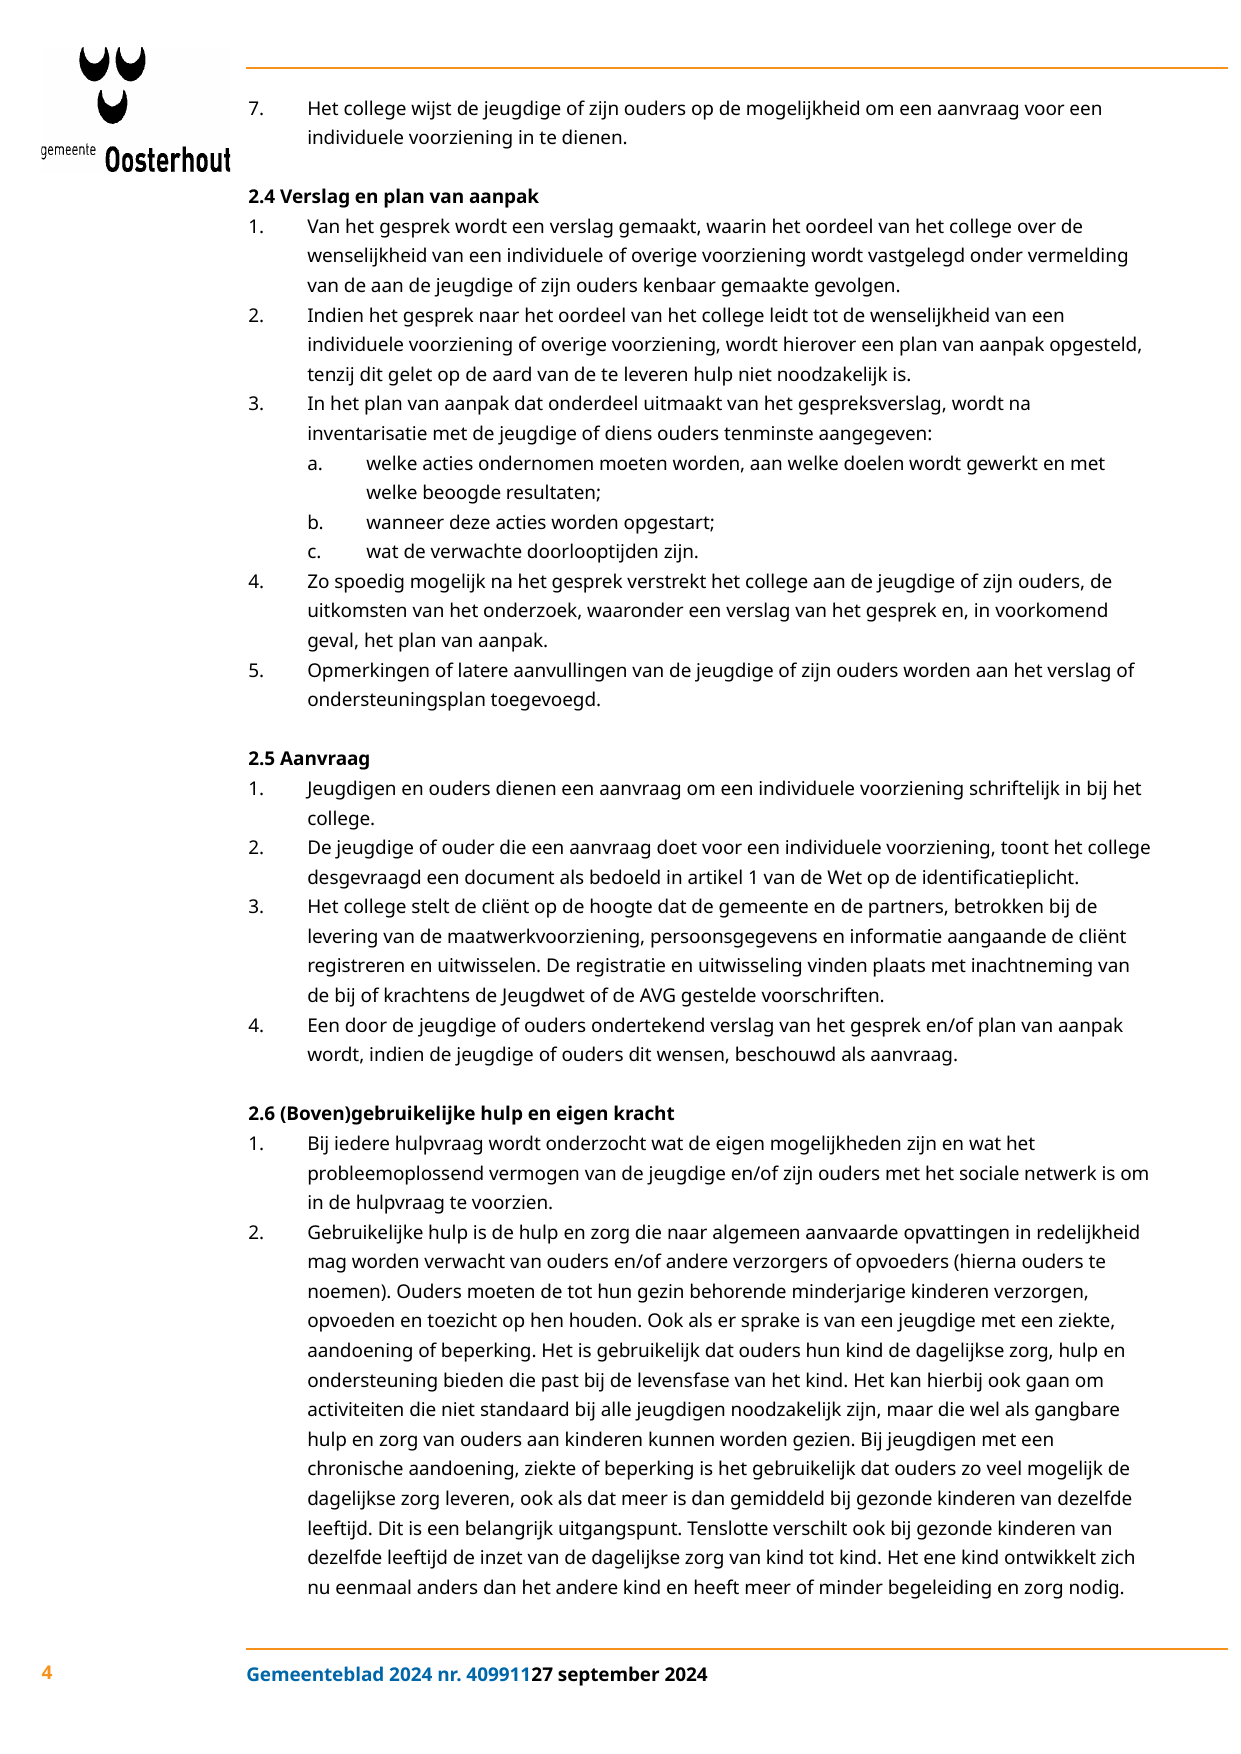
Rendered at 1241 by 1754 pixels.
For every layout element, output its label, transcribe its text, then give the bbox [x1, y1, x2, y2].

text 2.6 (Boven)gebruikelijke hulp en eigen kracht [248, 1101, 1152, 1126]
list De jeugdige of ouder die een aanvraag doet voor een individuele voorziening, toont het college desgevraagd een document als bedoeld in artikel 1 van de Wet op de identificatieplicht. [248, 834, 1152, 890]
list In het plan van aanpak dat onderdeel uitmaakt van het gespreksverslag, wordt na inventarisatie met de jeugdige of diens ouders tenminste aangegeven: [248, 391, 1152, 446]
text 2.5 Aanvraag [248, 746, 1152, 771]
list Van het gesprek wordt een verslag gemaakt, waarin het oordeel van het college over de wenselijkheid van een individuele of overige voorziening wordt vastgelegd onder vermelding van de aan de jeugdige of zijn ouders kenbaar gemaakte gevolgen. [248, 213, 1152, 298]
list Gebruikelijke hulp is de hulp en zorg die naar algemeen aanvaarde opvattingen in redelijkheid mag worden verwacht van ouders en/of andere verzorgers of opvoeders (hierna ouders te noemen). Ouders moeten de tot hun gezin behorende minderjarige kinderen verzorgen, opvoeden en toezicht op hen houden. Ook als er sprake is van een jeugdige met een ziekte, aandoening of beperking. Het is gebruikelijk dat ouders hun kind de dagelijkse zorg, hulp en ondersteuning bieden die past bij de levensfase van het kind. Het kan hierbij ook gaan om activiteiten die niet standaard bij alle jeugdigen noodzakelijk zijn, maar die wel als gangbare hulp en zorg van ouders aan kinderen kunnen worden gezien. Bij jeugdigen met een chronische aandoening, ziekte of beperking is het gebruikelijk dat ouders zo veel mogelijk de dagelijkse zorg leveren, ook als dat meer is dan gemiddeld bij gezonde kinderen van dezelfde leeftijd. Dit is een belangrijk uitgangspunt. Tenslotte verschilt ook bij gezonde kinderen van dezelfde leeftijd de inzet van de dagelijkse zorg van kind tot kind. Het ene kind ontwikkelt zich nu eenmaal anders dan het andere kind en heeft meer of minder begeleiding en zorg nodig. [248, 1219, 1152, 1600]
list Een door de jeugdige of ouders ondertekend verslag van het gesprek en/of plan van aanpak wordt, indien de jeugdige of ouders dit wensen, beschouwd als aanvraag. [248, 1012, 1152, 1067]
list Indien het gesprek naar het oordeel van het college leidt tot de wenselijkheid van een individuele voorziening of overige voorziening, wordt hierover een plan van aanpak opgesteld, tenzij dit gelet op de aard van de te leveren hulp niet noodzakelijk is. [248, 302, 1152, 387]
list Bij iedere hulpvraag wordt onderzocht wat de eigen mogelijkheden zijn en wat het probleemoplossend vermogen van de jeugdige en/of zijn ouders met het sociale netwerk is om in de hulpvraag te voorzien. [248, 1130, 1152, 1215]
list Het college stelt de cliënt op de hoogte dat de gemeente en de partners, betrokken bij de levering van de maatwerkvoorziening, persoonsgegevens en informatie aangaande de cliënt registreren en uitwisselen. De registratie en uitwisseling vinden plaats met inachtneming van de bij of krachtens de Jeugdwet of de AVG gestelde voorschriften. [248, 893, 1152, 1008]
list Jeugdigen en ouders dienen een aanvraag om een individuele voorziening schriftelijk in bij het college. [248, 775, 1152, 831]
list Het college wijst de jeugdige of zijn ouders op de mogelijkheid om een aanvraag voor een individuele voorziening in te dienen. [248, 95, 1152, 150]
list welke acties ondernomen moeten worden, aan welke doelen wordt gewerkt en met welke beoogde resultaten; [307, 450, 1152, 505]
list wat de verwachte doorlooptijden zijn. [307, 538, 1152, 564]
picture [41, 47, 231, 172]
list Opmerkingen of latere aanvullingen van de jeugdige of zijn ouders worden aan het verslag of ondersteuningsplan toegevoegd. [248, 657, 1152, 712]
list wanneer deze acties worden opgestart; [307, 509, 1152, 535]
text 2.4 Verslag en plan van aanpak [248, 183, 1152, 209]
list Zo spoedig mogelijk na het gesprek verstrekt het college aan de jeugdige of zijn ouders, de uitkomsten van het onderzoek, waaronder een verslag van het gesprek en, in voorkomend geval, het plan van aanpak. [248, 568, 1152, 653]
